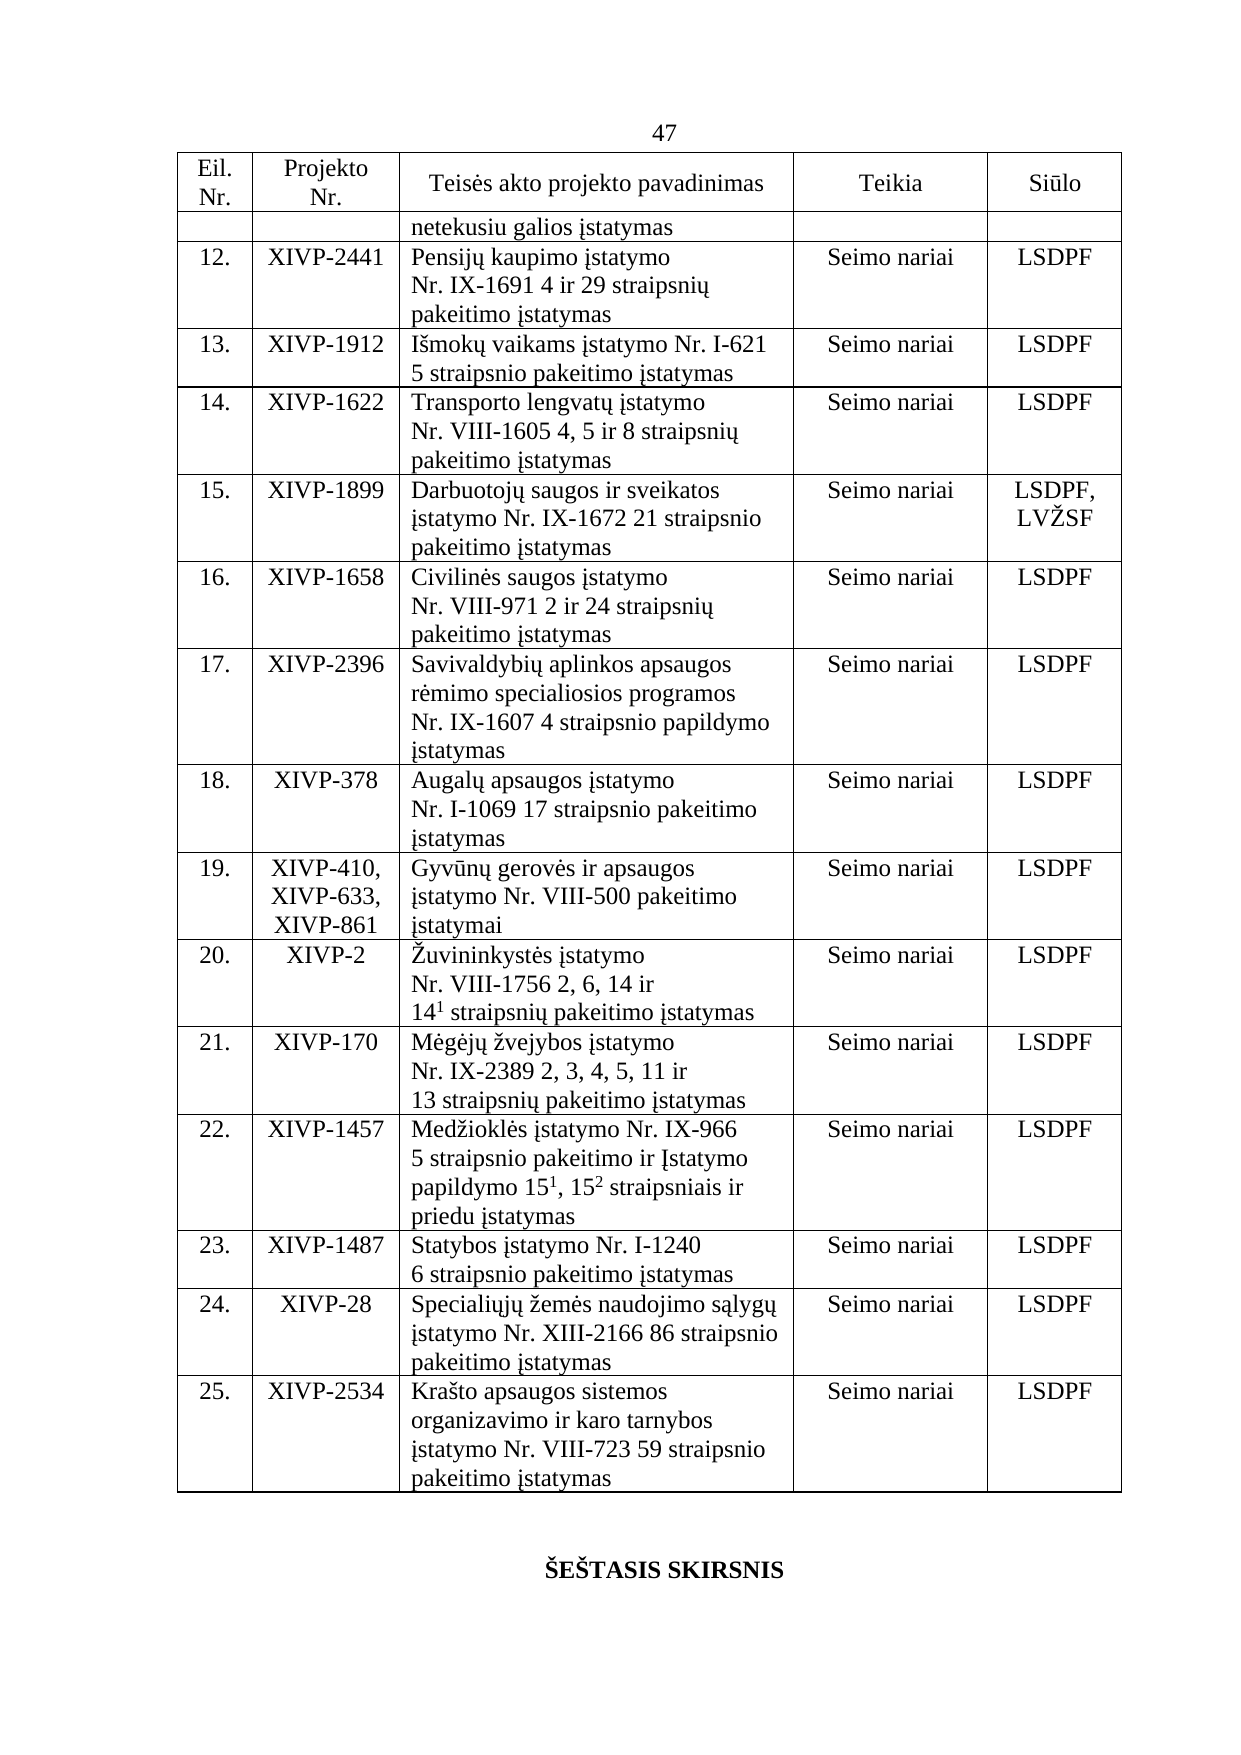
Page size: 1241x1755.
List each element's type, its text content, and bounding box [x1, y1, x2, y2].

table_cell Seimo nariai [794, 765, 987, 852]
table_cell [988, 212, 1121, 241]
table_cell LSDPF, LVŽSF [988, 475, 1121, 561]
table_cell XIVP-1457 [253, 1115, 399, 1229]
table_cell Seimo nariai [794, 649, 987, 764]
table_cell 15. [178, 475, 252, 561]
table_cell XIVP-1658 [253, 562, 399, 648]
table_cell 12. [178, 242, 252, 328]
table_cell 19. [178, 853, 252, 939]
table_cell XIVP-1622 [253, 388, 399, 474]
table_cell XIVP-28 [253, 1289, 399, 1375]
table_cell [794, 212, 987, 241]
table_cell 18. [178, 765, 252, 852]
table_cell LSDPF [988, 1376, 1121, 1491]
table_header Projekto Nr. [253, 153, 399, 211]
table_cell Seimo nariai [794, 1027, 987, 1113]
table_cell Specialiųjų žemės naudojimo sąlygų įstatymo Nr. XIII-2166 86 straipsnio pakeitimo įstatymas [400, 1289, 793, 1375]
table_cell LSDPF [988, 1027, 1121, 1113]
table_cell Augalų apsaugos įstatymo Nr. I-1069 17 straipsnio pakeitimo įstatymas [400, 765, 793, 852]
table_cell Statybos įstatymo Nr. I-1240 6 straipsnio pakeitimo įstatymas [400, 1231, 793, 1288]
table_cell 21. [178, 1027, 252, 1113]
table_cell Seimo nariai [794, 562, 987, 648]
table_cell 22. [178, 1115, 252, 1229]
table_cell LSDPF [988, 242, 1121, 328]
table_cell XIVP-378 [253, 765, 399, 852]
table_header Siūlo [988, 153, 1121, 211]
table_cell Civilinės saugos įstatymo Nr. VIII-971 2 ir 24 straipsnių pakeitimo įstatymas [400, 562, 793, 648]
table_cell 13. [178, 329, 252, 386]
table_cell LSDPF [988, 1289, 1121, 1375]
table_cell Seimo nariai [794, 1376, 987, 1491]
table_cell Seimo nariai [794, 475, 987, 561]
table_cell 17. [178, 649, 252, 764]
table_cell XIVP-2 [253, 940, 399, 1026]
table_cell 23. [178, 1231, 252, 1288]
table_cell Transporto lengvatų įstatymo Nr. VIII-1605 4, 5 ir 8 straipsnių pakeitimo įstatymas [400, 388, 793, 474]
table_cell LSDPF [988, 765, 1121, 852]
table_cell Pensijų kaupimo įstatymo Nr. IX-1691 4 ir 29 straipsnių pakeitimo įstatymas [400, 242, 793, 328]
table_cell Seimo nariai [794, 329, 987, 386]
table_cell Savivaldybių aplinkos apsaugos rėmimo specialiosios programos Nr. IX-1607 4 straipsnio papildymo įstatymas [400, 649, 793, 764]
table_cell 20. [178, 940, 252, 1026]
table_cell Žuvininkystės įstatymo Nr. VIII-1756 2, 6, 14 ir 141 straipsnių pakeitimo įstatymas [400, 940, 793, 1026]
text ŠEŠTASIS SKIRSNIS [177, 1555, 1152, 1584]
table_cell LSDPF [988, 562, 1121, 648]
table_cell Seimo nariai [794, 940, 987, 1026]
table_cell 16. [178, 562, 252, 648]
table_cell Seimo nariai [794, 388, 987, 474]
table_header Teisės akto projekto pavadinimas [400, 153, 793, 211]
table_cell Seimo nariai [794, 853, 987, 939]
table_cell Seimo nariai [794, 1115, 987, 1229]
table_cell Krašto apsaugos sistemos organizavimo ir karo tarnybos įstatymo Nr. VIII-723 59 straipsnio pakeitimo įstatymas [400, 1376, 793, 1491]
table_cell XIVP-2534 [253, 1376, 399, 1491]
table_cell LSDPF [988, 940, 1121, 1026]
table_cell LSDPF [988, 853, 1121, 939]
table_cell XIVP-410, XIVP-633, XIVP-861 [253, 853, 399, 939]
table_cell LSDPF [988, 329, 1121, 386]
table_cell Išmokų vaikams įstatymo Nr. I-621 5 straipsnio pakeitimo įstatymas [400, 329, 793, 386]
table_cell XIVP-1912 [253, 329, 399, 386]
table_cell XIVP-2441 [253, 242, 399, 328]
table_cell XIVP-1899 [253, 475, 399, 561]
table_cell Seimo nariai [794, 242, 987, 328]
table_cell Seimo nariai [794, 1231, 987, 1288]
table_header Teikia [794, 153, 987, 211]
table_cell Gyvūnų gerovės ir apsaugos įstatymo Nr. VIII-500 pakeitimo įstatymai [400, 853, 793, 939]
table_cell 14. [178, 388, 252, 474]
table_cell LSDPF [988, 649, 1121, 764]
table_cell 24. [178, 1289, 252, 1375]
table_cell Seimo nariai [794, 1289, 987, 1375]
table_cell 25. [178, 1376, 252, 1491]
table_cell XIVP-1487 [253, 1231, 399, 1288]
table_cell XIVP-170 [253, 1027, 399, 1113]
table_cell [178, 212, 252, 241]
table_cell XIVP-2396 [253, 649, 399, 764]
table_cell netekusiu galios įstatymas [400, 212, 793, 241]
table_cell Darbuotojų saugos ir sveikatos įstatymo Nr. IX-1672 21 straipsnio pakeitimo įstatymas [400, 475, 793, 561]
table_header Eil. Nr. [178, 153, 252, 211]
table_cell LSDPF [988, 388, 1121, 474]
table_cell LSDPF [988, 1115, 1121, 1229]
table_cell Mėgėjų žvejybos įstatymo Nr. IX-2389 2, 3, 4, 5, 11 ir 13 straipsnių pakeitimo įstatymas [400, 1027, 793, 1113]
table_cell Medžioklės įstatymo Nr. IX-966 5 straipsnio pakeitimo ir Įstatymo papildymo 151, 152 straipsniais ir priedu įstatymas [400, 1115, 793, 1229]
table_cell LSDPF [988, 1231, 1121, 1288]
table_cell [253, 212, 399, 241]
